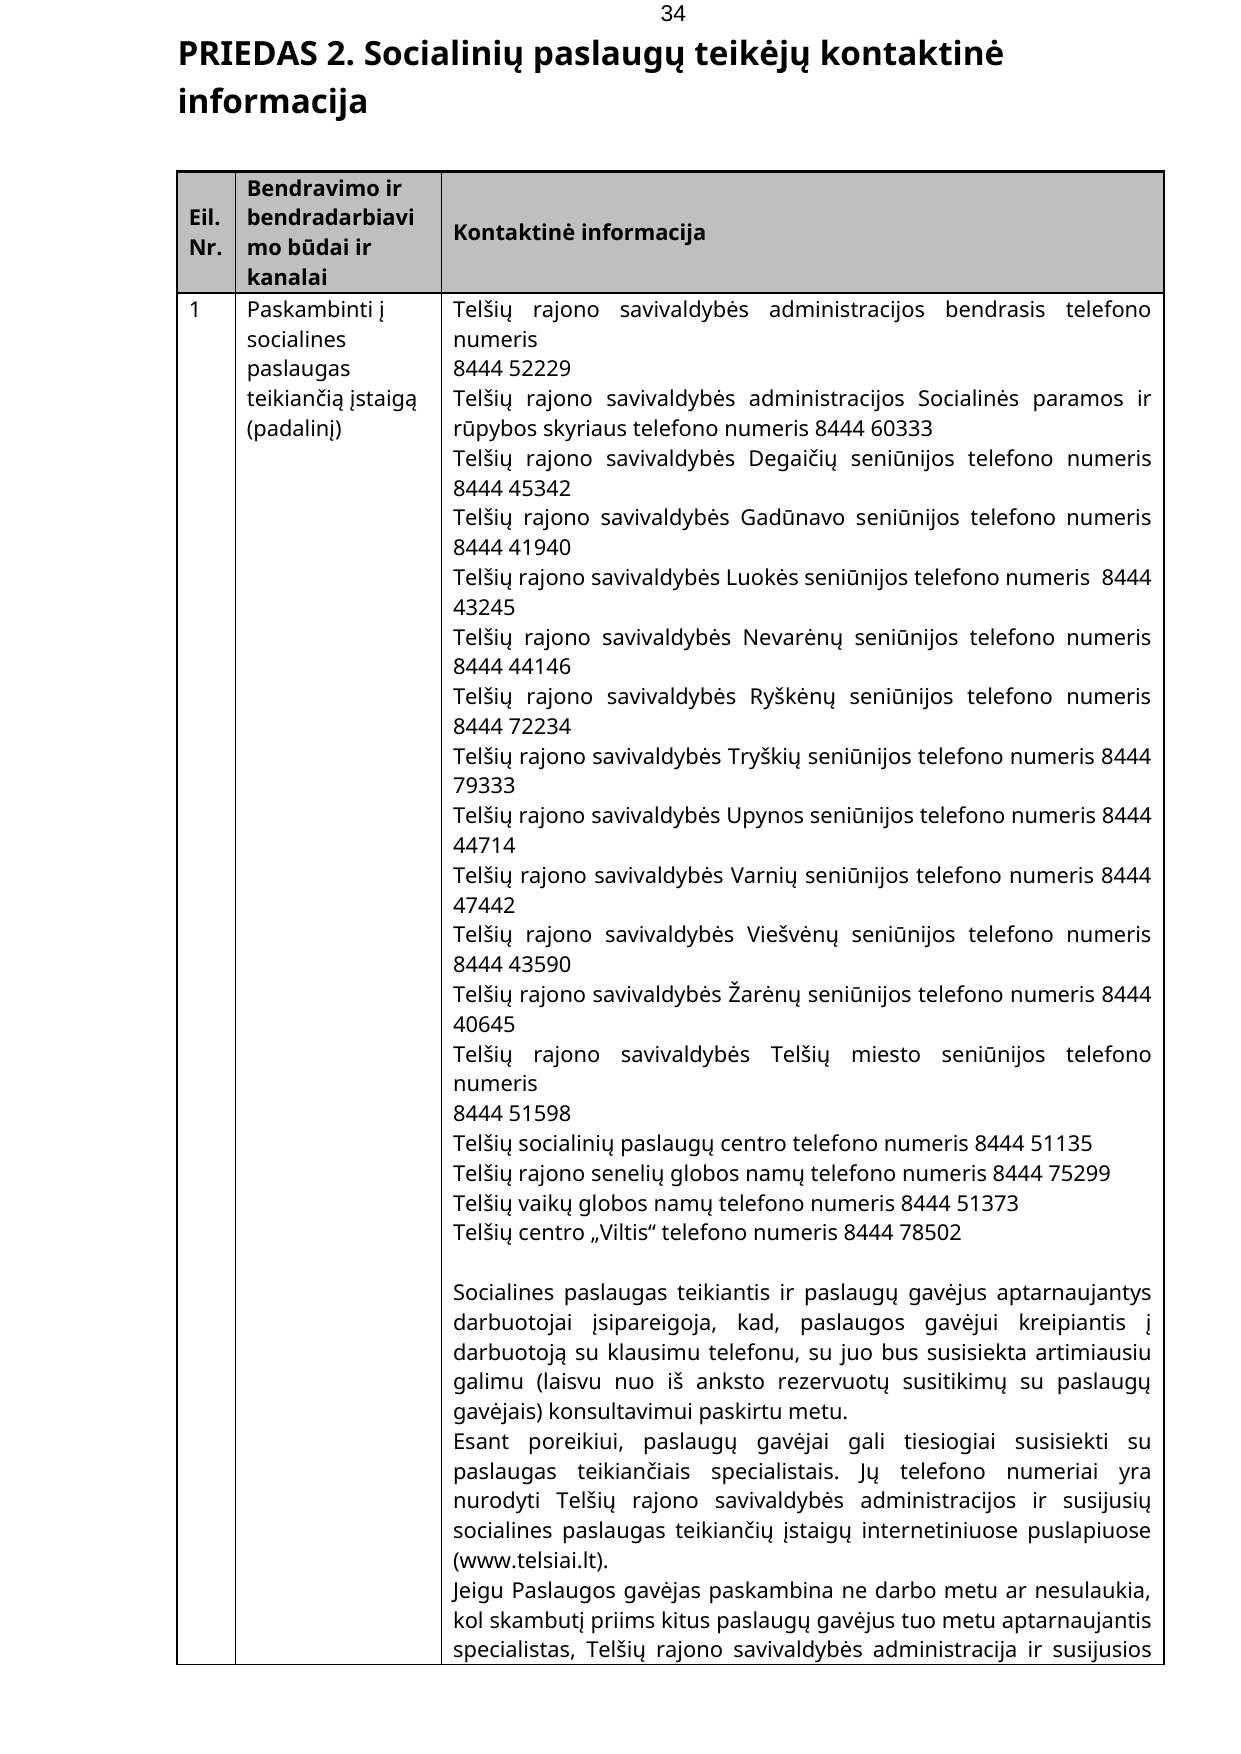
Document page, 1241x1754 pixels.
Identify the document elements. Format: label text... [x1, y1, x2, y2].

table_cell 1 [178, 294, 235, 1664]
table_header Eil. Nr. [178, 173, 235, 292]
table_header Kontaktinė informacija [442, 173, 1163, 292]
table_cell Telšių rajono savivaldybės administracijos bendrasis telefono numeris 8444 52229 Telšių rajono savivaldybės administracijos Socialinės paramos ir rūpybos skyriaus telefono numeris 8444 60333 Telšių rajono savivaldybės Degaičių seniūnijos telefono numeris 8444 45342 Telšių rajono savivaldybės Gadūnavo seniūnijos telefono numeris 8444 41940 Telšių rajono savivaldybės Luokės seniūnijos telefono numeris 8444 43245 Telšių rajono savivaldybės Nevarėnų seniūnijos telefono numeris 8444 44146 Telšių rajono savivaldybės Ryškėnų seniūnijos telefono numeris 8444 72234 Telšių rajono savivaldybės Tryškių seniūnijos telefono numeris 8444 79333 Telšių rajono savivaldybės Upynos seniūnijos telefono numeris 8444 44714 Telšių rajono savivaldybės Varnių seniūnijos telefono numeris 8444 47442 Telšių rajono savivaldybės Viešvėnų seniūnijos telefono numeris 8444 43590 Telšių rajono savivaldybės Žarėnų seniūnijos telefono numeris 8444 40645 Telšių rajono savivaldybės Telšių miesto seniūnijos telefono numeris 8444 51598 Telšių socialinių paslaugų centro telefono numeris 8444 51135 Telšių rajono senelių globos namų telefono numeris 8444 75299 Telšių vaikų globos namų telefono numeris 8444 51373 Telšių centro „Viltis“ telefono numeris 8444 78502 Socialines paslaugas teikiantis ir paslaugų gavėjus aptarnaujantys darbuotojai įsipareigoja, kad, paslaugos gavėjui kreipiantis į darbuotoją su klausimu telefonu, su juo bus susisiekta artimiausiu galimu (laisvu nuo iš anksto rezervuotų susitikimų su paslaugų gavėjais) konsultavimui paskirtu metu. Esant poreikiui, paslaugų gavėjai gali tiesiogiai susisiekti su paslaugas teikiančiais specialistais. Jų telefono numeriai yra nurodyti Telšių rajono savivaldybės administracijos ir susijusių socialines paslaugas teikiančių įstaigų internetiniuose puslapiuose (www.telsiai.lt). Jeigu Paslaugos gavėjas paskambina ne darbo metu ar nesulaukia, kol skambutį priims kitus paslaugų gavėjus tuo metu aptarnaujantis specialistas, Telšių rajono savivaldybės administracija ir susijusios [442, 294, 1163, 1664]
table_cell Paskambinti į socialines paslaugas teikiančią įstaigą (padalinį) [236, 294, 441, 1664]
table_header Bendravimo ir bendradarbiavimo būdai ir kanalai [236, 173, 441, 292]
subtitle PRIEDAS 2. Socialinių paslaugų teikėjų kontaktinė informacija [177, 29, 1169, 123]
